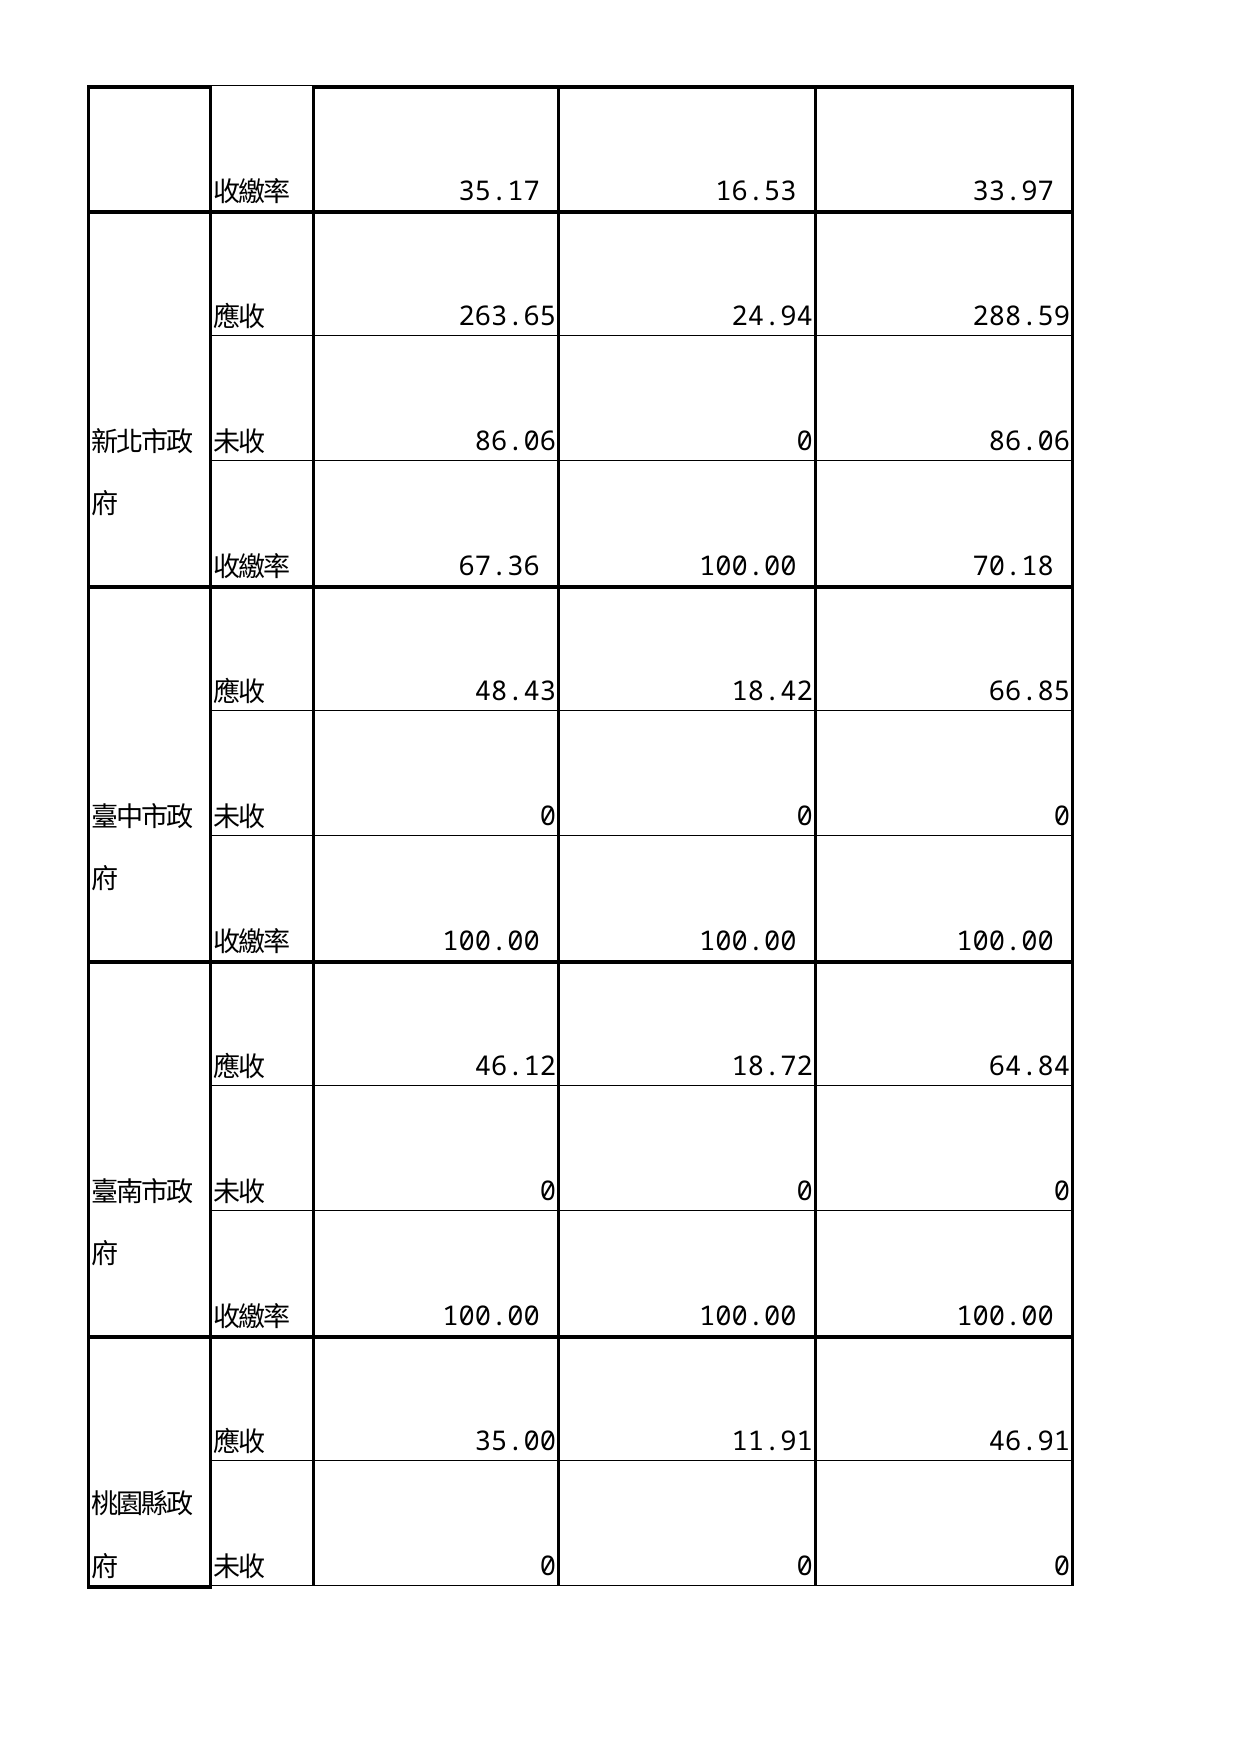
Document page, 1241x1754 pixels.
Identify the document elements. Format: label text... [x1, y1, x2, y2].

table_cell 86.06 [315, 336, 557, 460]
table_cell 臺中市政府 [90, 589, 209, 960]
table_cell 臺南市政府 [90, 964, 209, 1335]
table_cell 33.97 [817, 89, 1071, 210]
table_cell 0 [560, 711, 814, 835]
table_cell 288.59 [817, 214, 1071, 335]
table_cell 86.06 [817, 336, 1071, 460]
table_cell 未收 [212, 336, 312, 460]
table_cell 收繳率 [212, 1211, 312, 1335]
table_cell [90, 89, 209, 210]
table_cell 64.84 [817, 964, 1071, 1085]
table_cell 35.00 [315, 1339, 557, 1460]
table_cell 桃園縣政府 [90, 1339, 209, 1585]
table_cell 46.91 [817, 1339, 1071, 1460]
table_cell 應收 [212, 964, 312, 1085]
table_cell 11.91 [560, 1339, 814, 1460]
table_cell 100.00 [817, 836, 1071, 960]
table_cell 未收 [212, 711, 312, 835]
table_cell 收繳率 [212, 836, 312, 960]
table_cell 66.85 [817, 589, 1071, 710]
table_cell 0 [560, 1086, 814, 1210]
table_cell 67.36 [315, 461, 557, 585]
table_cell 0 [817, 1086, 1071, 1210]
table_cell 70.18 [817, 461, 1071, 585]
table_cell 46.12 [315, 964, 557, 1085]
table_cell 0 [817, 1461, 1071, 1585]
table_cell 24.94 [560, 214, 814, 335]
table_cell 263.65 [315, 214, 557, 335]
table_cell 收繳率 [212, 461, 312, 585]
table_cell 100.00 [315, 1211, 557, 1335]
table_cell 35.17 [315, 89, 557, 210]
table_cell 100.00 [315, 836, 557, 960]
table_cell 18.42 [560, 589, 814, 710]
table_cell 0 [315, 711, 557, 835]
table_cell 100.00 [817, 1211, 1071, 1335]
table_cell 100.00 [560, 1211, 814, 1335]
table_cell 應收 [212, 589, 312, 710]
table_cell 16.53 [560, 89, 814, 210]
table_cell 0 [817, 711, 1071, 835]
table_cell 未收 [212, 1461, 312, 1585]
table_cell 18.72 [560, 964, 814, 1085]
table_cell 0 [560, 1461, 814, 1585]
table_cell 應收 [212, 214, 312, 335]
table_cell 48.43 [315, 589, 557, 710]
table_cell 未收 [212, 1086, 312, 1210]
table_cell 新北市政府 [90, 214, 209, 585]
table_cell 收繳率 [212, 86, 312, 210]
table_cell 應收 [212, 1339, 312, 1460]
table_cell 100.00 [560, 461, 814, 585]
table_cell 100.00 [560, 836, 814, 960]
table_cell 0 [315, 1461, 557, 1585]
table_cell 0 [560, 336, 814, 460]
table_cell 0 [315, 1086, 557, 1210]
